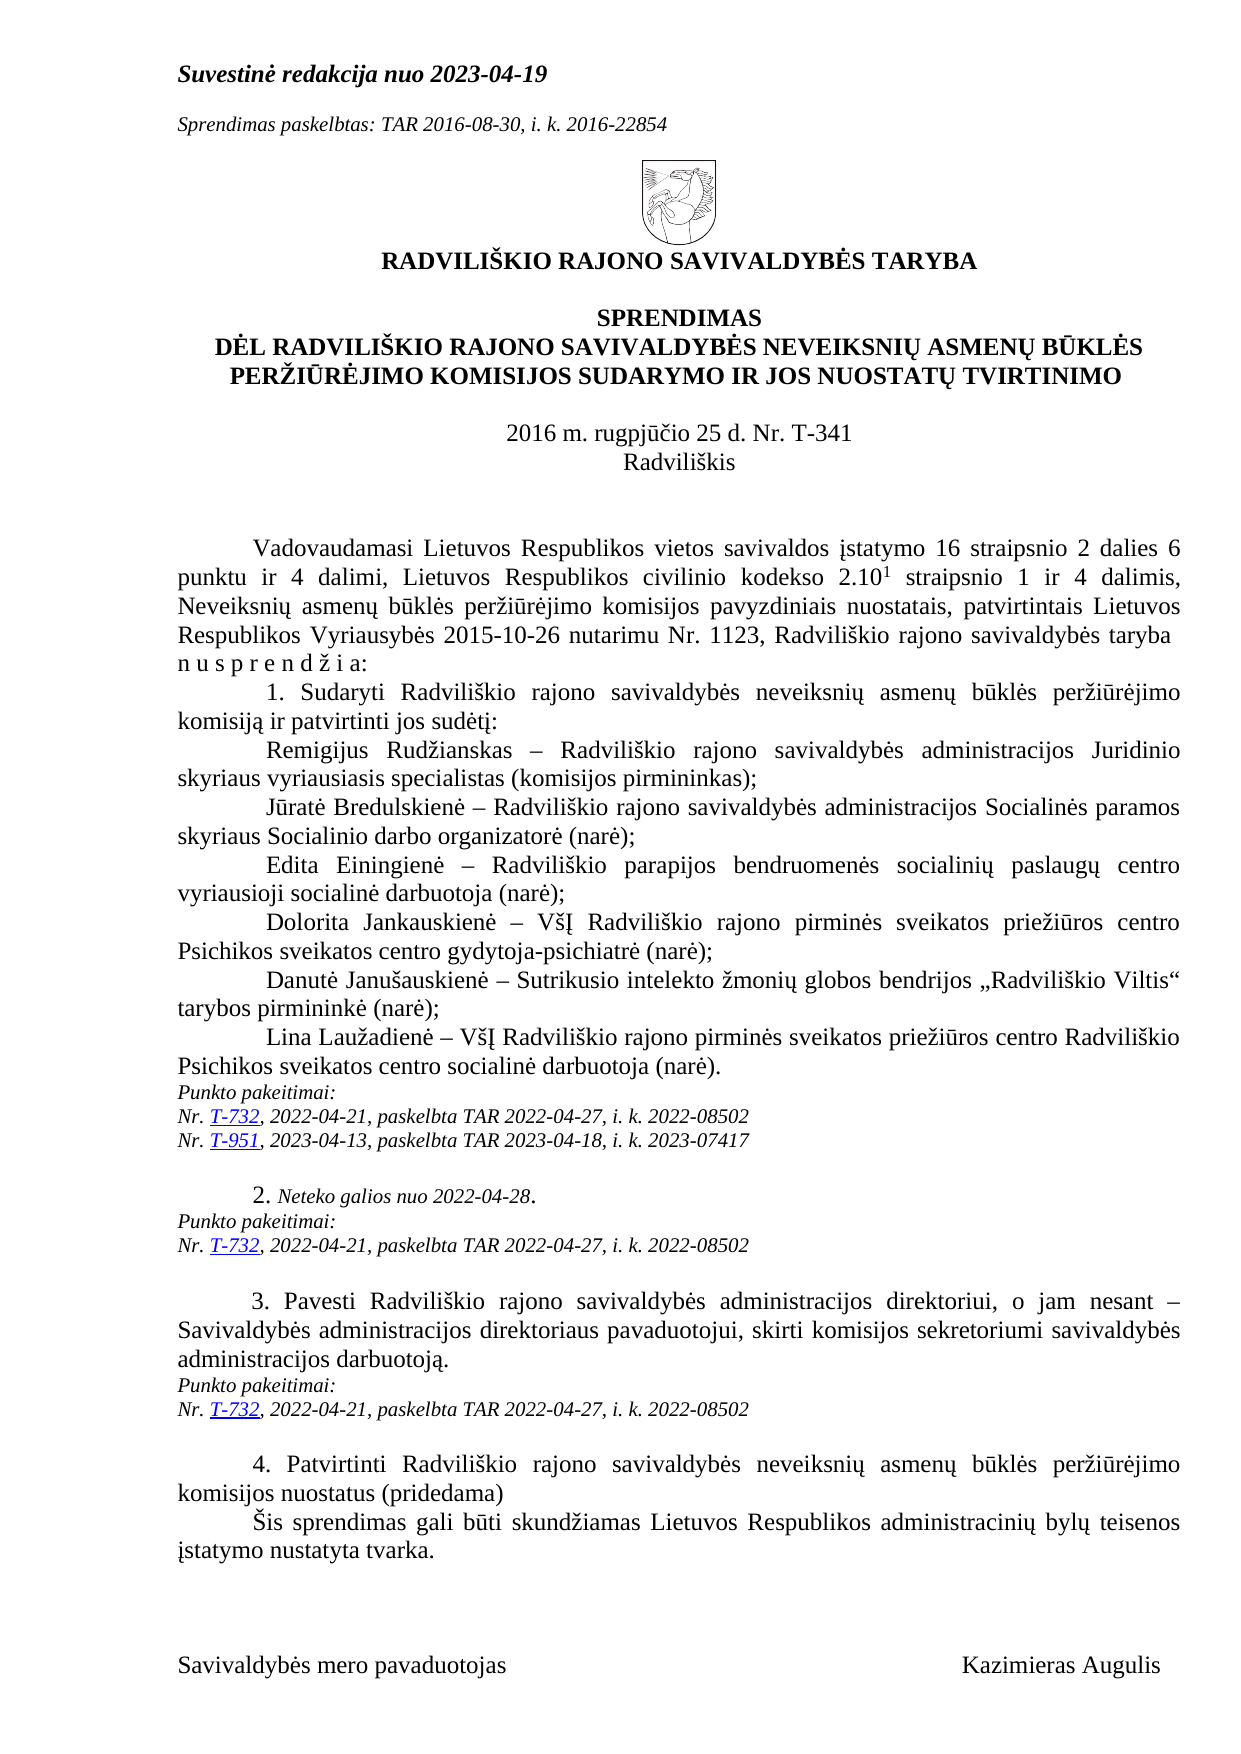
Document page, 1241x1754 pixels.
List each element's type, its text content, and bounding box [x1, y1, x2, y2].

text Danutė Janušauskienė – Sutrikusio intelekto žmonių globos bendrijos „Radviliškio Viltis“ tarybos pirmininkė (narė); [177, 965, 1181, 1022]
text SPRENDIMAS [177, 303, 1181, 332]
text Lina Laužadienė – VšĮ Radviliškio rajono pirminės sveikatos priežiūros centro Radviliškio Psichikos sveikatos centro socialinė darbuotoja (narė). [177, 1022, 1181, 1080]
text 1. Sudaryti Radviliškio rajono savivaldybės neveiksnių asmenų būklės peržiūrėjimo komisiją ir patvirtinti jos sudėtį: [177, 677, 1181, 735]
text Punkto pakeitimai: [177, 1080, 1181, 1104]
text 2016 m. rugpjūčio 25 d. Nr. T-341 [177, 418, 1181, 447]
text Savivaldybės mero pavaduotojas Kazimieras Augulis [177, 1651, 1181, 1679]
text Šis sprendimas gali būti skundžiamas Lietuvos Respublikos administracinių bylų teisenos įstatymo nustatyta tvarka. [177, 1507, 1181, 1564]
text Jūratė Bredulskienė – Radviliškio rajono savivaldybės administracijos Socialinės paramos skyriaus Socialinio darbo organizatorė (narė); [177, 792, 1181, 850]
text DĖL RADVILIŠKIO RAJONO SAVIVALDYBĖS NEVEIKSNIŲ ASMENŲ BŪKLĖS PERŽIŪRĖJIMO KOMISIJOS SUDARYMO IR JOS NUOSTATŲ TVIRTINIMO [177, 332, 1181, 390]
text Suvestinė redakcija nuo 2023-04-19 [177, 59, 1181, 88]
text Nr. T-732, 2022-04-21, paskelbta TAR 2022-04-27, i. k. 2022-08502 [177, 1104, 1181, 1128]
text Punkto pakeitimai: [177, 1209, 1181, 1233]
text RADVILIŠKIO RAJONO SAVIVALDYBĖS TARYBA [177, 246, 1181, 275]
text Dolorita Jankauskienė – VšĮ Radviliškio rajono pirminės sveikatos priežiūros centro Psichikos sveikatos centro gydytoja-psichiatrė (narė); [177, 907, 1181, 965]
text Edita Einingienė – Radviliškio parapijos bendruomenės socialinių paslaugų centro vyriausioji socialinė darbuotoja (narė); [177, 850, 1181, 907]
text Nr. T-951, 2023-04-13, paskelbta TAR 2023-04-18, i. k. 2023-07417 [177, 1128, 1181, 1152]
text Radviliškis [177, 447, 1181, 476]
text Nr. T-732, 2022-04-21, paskelbta TAR 2022-04-27, i. k. 2022-08502 [177, 1397, 1181, 1421]
text Punkto pakeitimai: [177, 1372, 1181, 1397]
text 4. Patvirtinti Radviliškio rajono savivaldybės neveiksnių asmenų būklės peržiūrėjimo komisijos nuostatus (pridedama) [177, 1449, 1181, 1507]
text Sprendimas paskelbtas: TAR 2016-08-30, i. k. 2016-22854 [177, 112, 1181, 136]
text 2. Neteko galios nuo 2022-04-28. [177, 1181, 1181, 1209]
text 3. Pavesti Radviliškio rajono savivaldybės administracijos direktoriui, o jam nesant – Savivaldybės administracijos direktoriaus pavaduotojui, skirti komisijos sekretoriumi savivaldybės administracijos darbuotoją. [177, 1286, 1181, 1372]
text Nr. T-732, 2022-04-21, paskelbta TAR 2022-04-27, i. k. 2022-08502 [177, 1233, 1181, 1257]
text Remigijus Rudžianskas – Radviliškio rajono savivaldybės administracijos Juridinio skyriaus vyriausiasis specialistas (komisijos pirmininkas); [177, 735, 1181, 792]
text Vadovaudamasi Lietuvos Respublikos vietos savivaldos įstatymo 16 straipsnio 2 dalies 6 punktu ir 4 dalimi, Lietuvos Respublikos civilinio kodekso 2.101 straipsnio 1 ir 4 dalimis, Neveiksnių asmenų būklės peržiūrėjimo komisijos pavyzdiniais nuostatais, patvirtintais Lietuvos Respublikos Vyriausybės 2015-10-26 nutarimu Nr. 1123, Radviliškio rajono savivaldybės taryba n u s p r e n d ž i a: [177, 533, 1181, 677]
